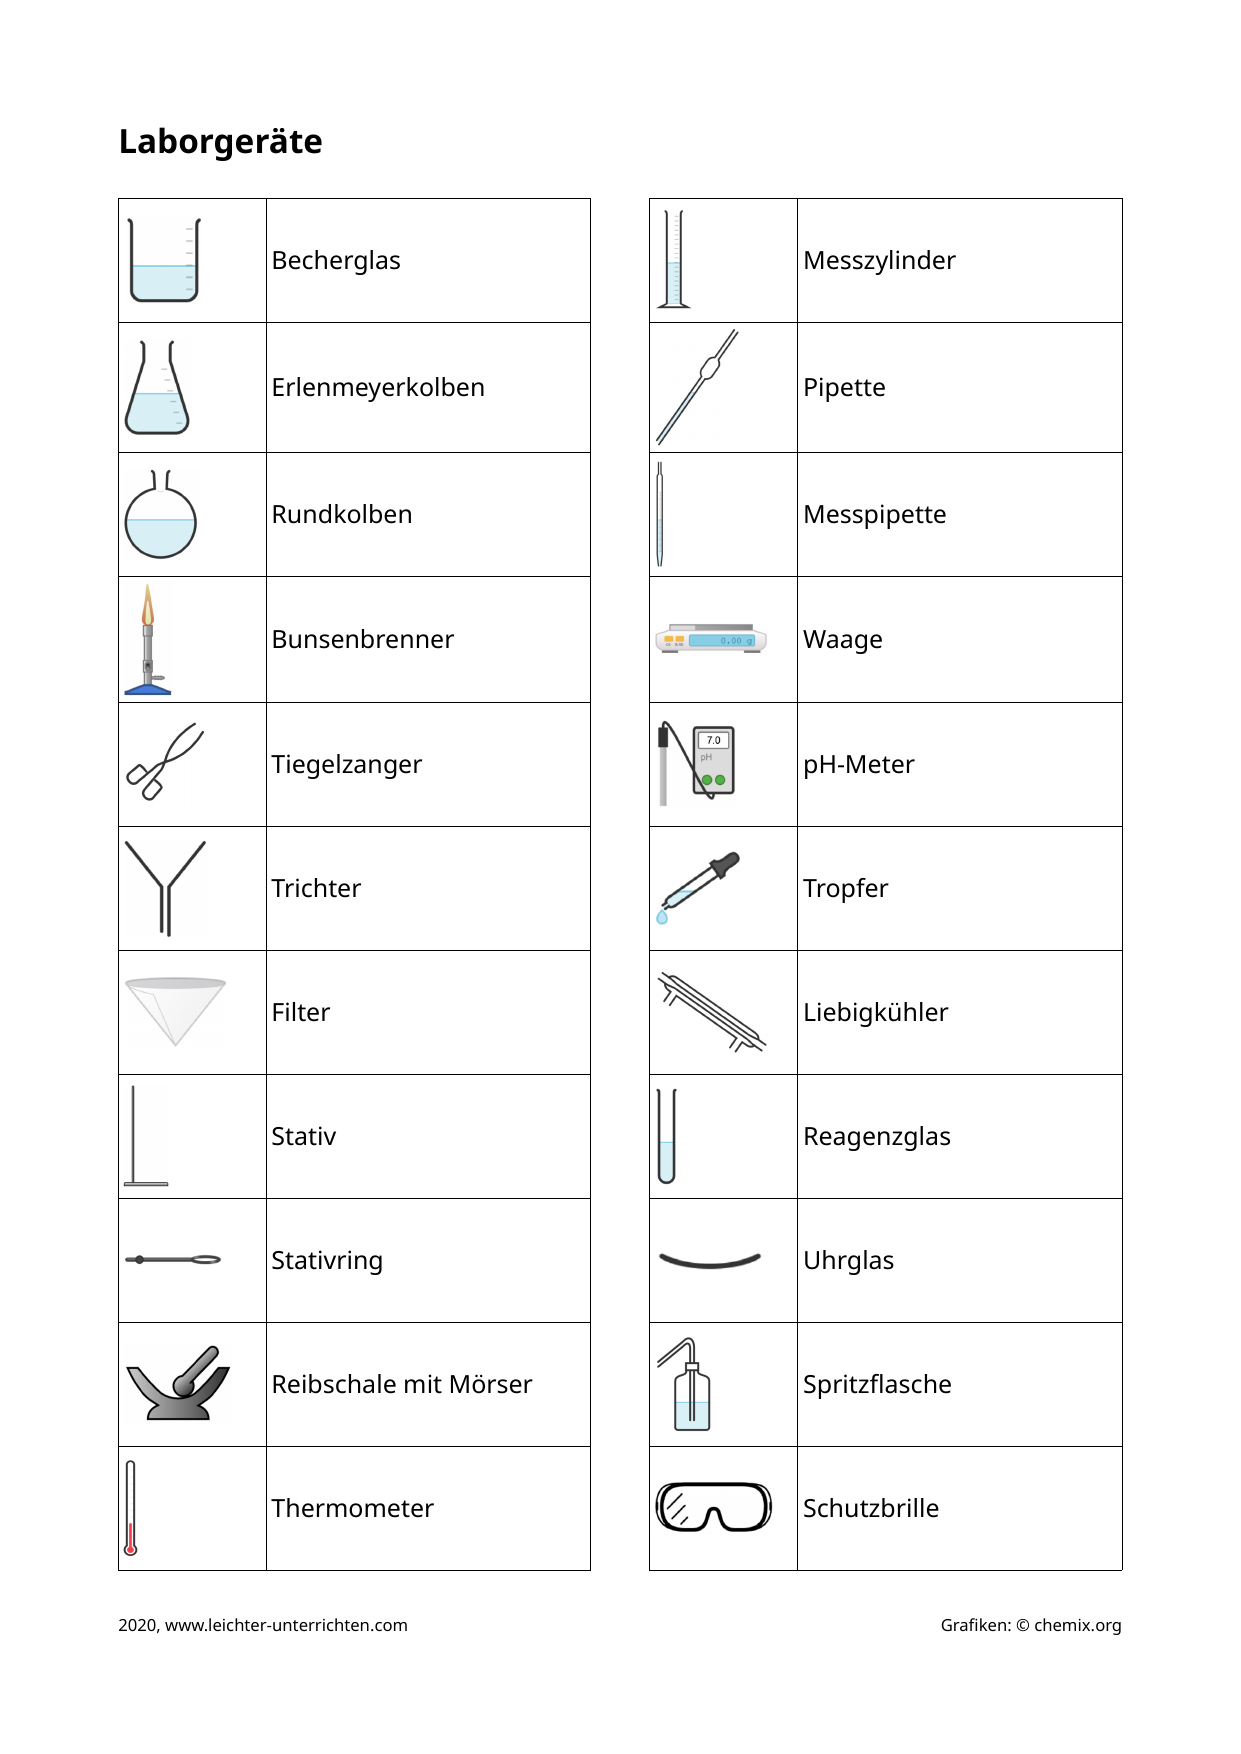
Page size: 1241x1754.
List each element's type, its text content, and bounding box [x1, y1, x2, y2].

table_cell Tiegelzanger [267, 703, 590, 826]
table_cell [650, 1323, 797, 1446]
table_cell [650, 453, 797, 576]
picture [123, 338, 191, 436]
table_header [650, 199, 797, 322]
table_cell [650, 1447, 797, 1570]
table_cell [650, 1075, 797, 1198]
table_header Messzylinder [798, 199, 1122, 322]
picture [123, 1085, 169, 1187]
table_cell [650, 323, 797, 452]
table_cell Spritzflasche [798, 1323, 1122, 1446]
picture [123, 1254, 222, 1266]
picture [123, 215, 203, 304]
table_cell [119, 1075, 266, 1198]
table_cell Tropfer [798, 827, 1122, 950]
table_cell Uhrglas [798, 1199, 1122, 1322]
picture [123, 718, 207, 809]
table_cell [591, 322, 649, 452]
table_cell [650, 951, 797, 1074]
picture [655, 1482, 773, 1534]
table_cell Reibschale mit Mörser [267, 1323, 590, 1446]
table_cell [119, 577, 266, 702]
table_cell Reagenzglas [798, 1075, 1122, 1198]
picture [655, 327, 740, 447]
picture [655, 461, 664, 567]
table_cell [650, 827, 797, 950]
picture [123, 1459, 138, 1557]
table_cell [591, 1446, 649, 1570]
picture [123, 1344, 232, 1424]
table_cell Messpipette [798, 453, 1122, 576]
picture [655, 1336, 712, 1432]
table_cell [119, 703, 266, 826]
table_cell [119, 323, 266, 452]
table_cell [119, 1199, 266, 1322]
table_cell [650, 1199, 797, 1322]
table_cell Stativring [267, 1199, 590, 1322]
table_cell [591, 1198, 649, 1322]
table_cell [591, 702, 649, 826]
picture [655, 1248, 763, 1272]
table_cell Thermometer [267, 1447, 590, 1570]
table_cell Pipette [798, 323, 1122, 452]
table_cell [650, 703, 797, 826]
picture [655, 719, 736, 809]
picture [655, 210, 692, 309]
table_cell [119, 827, 266, 950]
table_cell Trichter [267, 827, 590, 950]
text Laborgeräte [118, 118, 1122, 163]
table_cell [591, 1074, 649, 1198]
table_cell pH-Meter [798, 703, 1122, 826]
table_cell Schutzbrille [798, 1447, 1122, 1570]
table_cell [119, 453, 266, 576]
table_cell [591, 950, 649, 1074]
table_cell Liebigkühler [798, 951, 1122, 1074]
picture [123, 581, 174, 696]
picture [655, 1087, 678, 1185]
table_header Becherglas [267, 199, 590, 322]
table_cell [119, 1323, 266, 1446]
table_cell Rundkolben [267, 453, 590, 576]
table_cell [591, 826, 649, 950]
table_cell [119, 1447, 266, 1570]
table_header [591, 198, 649, 322]
table_cell Erlenmeyerkolben [267, 323, 590, 452]
table_cell Stativ [267, 1075, 590, 1198]
picture [123, 468, 199, 561]
table_cell [591, 452, 649, 576]
table_cell [591, 576, 649, 702]
table_cell Bunsenbrenner [267, 577, 590, 702]
table_cell Waage [798, 577, 1122, 702]
table_cell [591, 1322, 649, 1446]
table_cell [119, 951, 266, 1074]
picture [123, 974, 228, 1049]
table_cell Filter [267, 951, 590, 1074]
picture [123, 839, 208, 937]
picture [655, 623, 768, 655]
table_header [119, 199, 266, 322]
picture [655, 849, 741, 926]
table_cell [650, 577, 797, 702]
picture [655, 970, 768, 1053]
